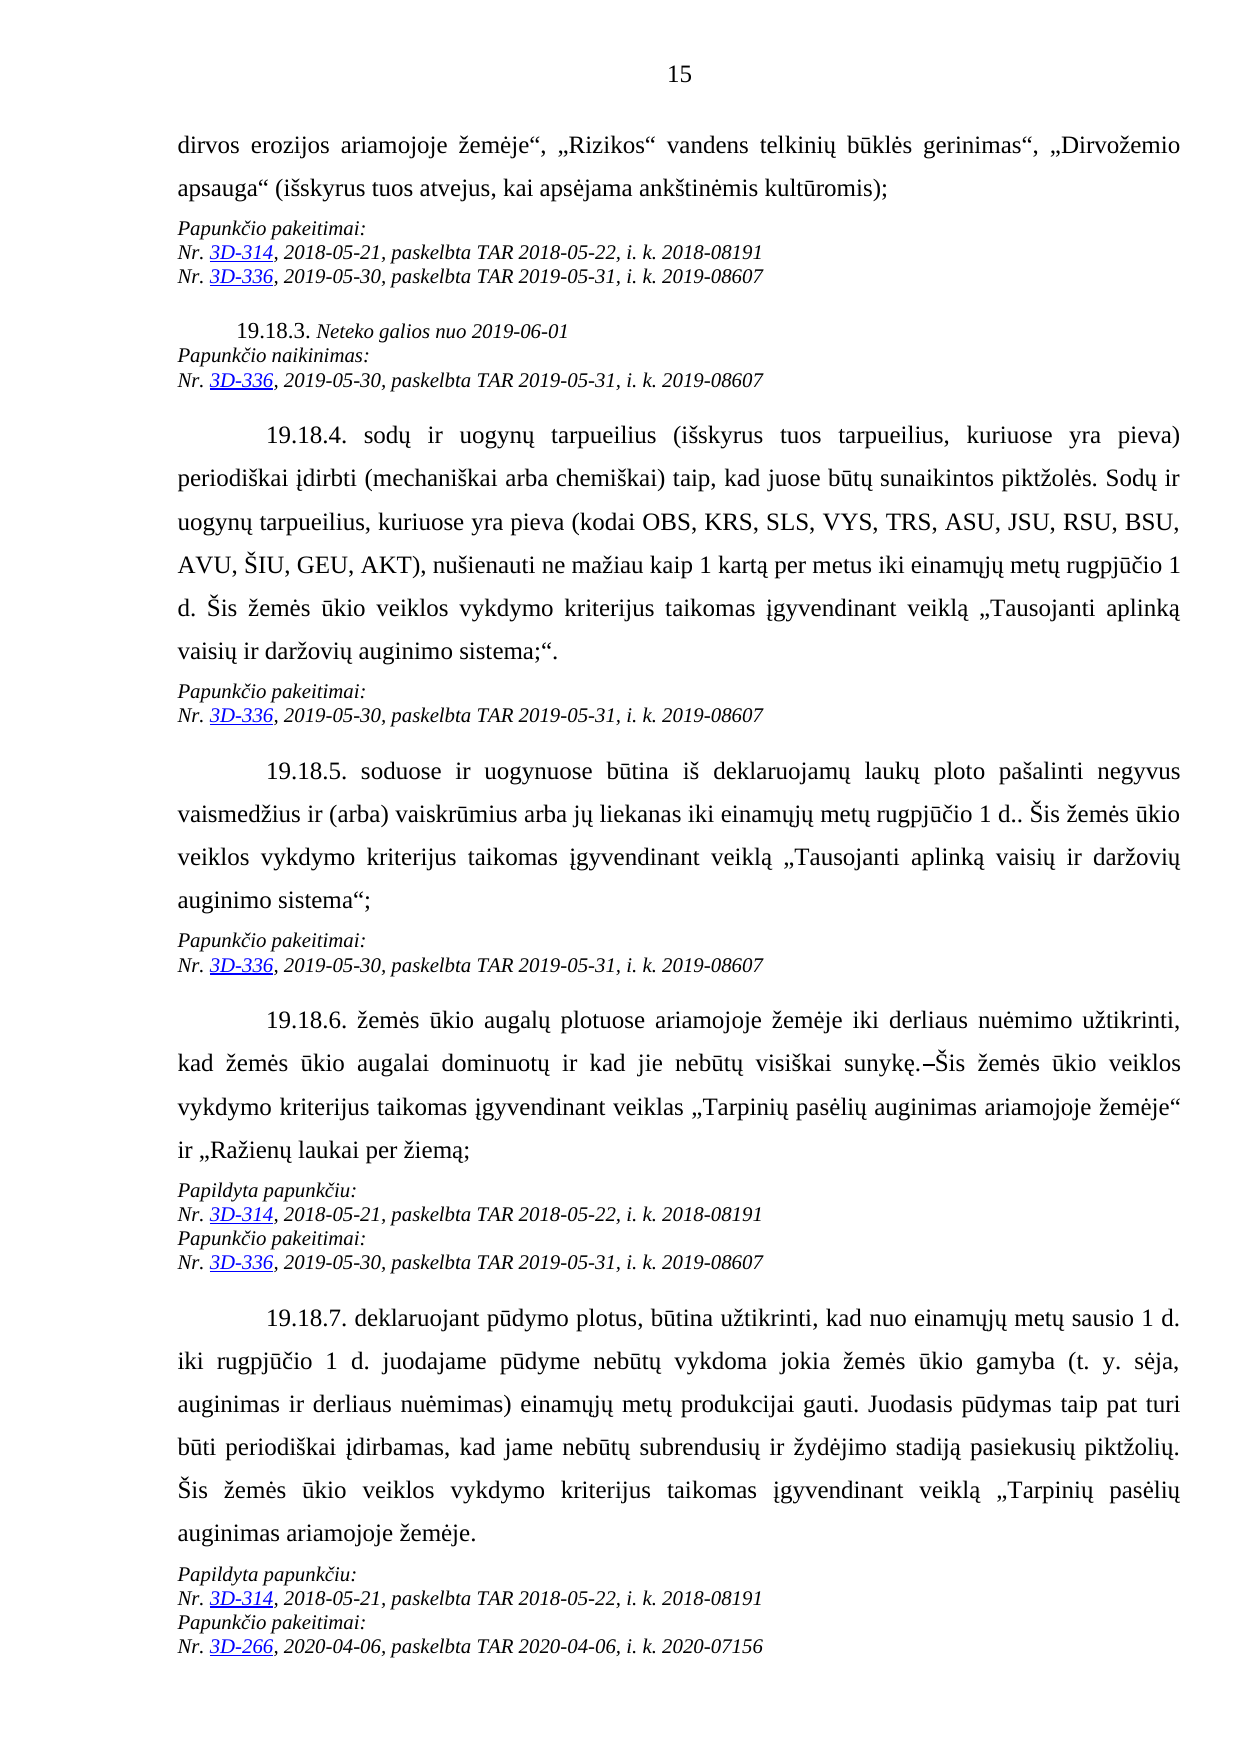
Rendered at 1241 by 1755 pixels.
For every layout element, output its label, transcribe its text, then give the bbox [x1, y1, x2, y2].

text Papunkčio pakeitimai: [177, 679, 1181, 703]
text 19.18.3. Neteko galios nuo 2019-06-01 [177, 317, 1181, 343]
text Nr. 3D-336, 2019-05-30, paskelbta TAR 2019-05-31, i. k. 2019-08607 [177, 367, 1181, 392]
text 19.18.6. žemės ūkio augalų plotuose ariamojoje žemėje iki derliaus nuėmimo užtikrinti, kad žemės ūkio augalai dominuotų ir kad jie nebūtų visiškai sunykę. Šis žemės ūkio veiklos vykdymo kriterijus taikomas įgyvendinant veiklas „Tarpinių pasėlių auginimas ariamojoje žemėje“ ir „Ražienų laukai per žiemą; [177, 1005, 1181, 1163]
text Nr. 3D-336, 2019-05-30, paskelbta TAR 2019-05-31, i. k. 2019-08607 [177, 703, 1181, 727]
text Nr. 3D-336, 2019-05-30, paskelbta TAR 2019-05-31, i. k. 2019-08607 [177, 952, 1181, 977]
text Papunkčio pakeitimai: [177, 1226, 1181, 1250]
text Papunkčio pakeitimai: [177, 1610, 1181, 1634]
text Papunkčio naikinimas: [177, 343, 1181, 367]
text Nr. 3D-314, 2018-05-21, paskelbta TAR 2018-05-22, i. k. 2018-08191 [177, 1202, 1181, 1226]
text 19.18.5. soduose ir uogynuose būtina iš deklaruojamų laukų ploto pašalinti negyvus vaismedžius ir (arba) vaiskrūmius arba jų liekanas iki einamųjų metų rugpjūčio 1 d.. Šis žemės ūkio veiklos vykdymo kriterijus taikomas įgyvendinant veiklą „Tausojanti aplinką vaisių ir daržovių auginimo sistema“; [177, 756, 1181, 914]
text 19.18.4. sodų ir uogynų tarpueilius (išskyrus tuos tarpueilius, kuriuose yra pieva) periodiškai įdirbti (mechaniškai arba chemiškai) taip, kad juose būtų sunaikintos piktžolės. Sodų ir uogynų tarpueilius, kuriuose yra pieva (kodai OBS, KRS, SLS, VYS, TRS, ASU, JSU, RSU, BSU, AVU, ŠIU, GEU, AKT), nušienauti ne mažiau kaip 1 kartą per metus iki einamųjų metų rugpjūčio 1 d. Šis žemės ūkio veiklos vykdymo kriterijus taikomas įgyvendinant veiklą „Tausojanti aplinką vaisių ir daržovių auginimo sistema;“. [177, 420, 1181, 665]
text Nr. 3D-314, 2018-05-21, paskelbta TAR 2018-05-22, i. k. 2018-08191 [177, 240, 1181, 264]
text Nr. 3D-336, 2019-05-30, paskelbta TAR 2019-05-31, i. k. 2019-08607 [177, 264, 1181, 288]
text dirvos erozijos ariamojoje žemėje“, „Rizikos“ vandens telkinių būklės gerinimas“, „Dirvožemio apsauga“ (išskyrus tuos atvejus, kai apsėjama ankštinėmis kultūromis); [177, 130, 1181, 202]
text 19.18.7. deklaruojant pūdymo plotus, būtina užtikrinti, kad nuo einamųjų metų sausio 1 d. iki rugpjūčio 1 d. juodajame pūdyme nebūtų vykdoma jokia žemės ūkio gamyba (t. y. sėja, auginimas ir derliaus nuėmimas) einamųjų metų produkcijai gauti. Juodasis pūdymas taip pat turi būti periodiškai įdirbamas, kad jame nebūtų subrendusių ir žydėjimo stadiją pasiekusių piktžolių. Šis žemės ūkio veiklos vykdymo kriterijus taikomas įgyvendinant veiklą „Tarpinių pasėlių auginimas ariamojoje žemėje. [177, 1303, 1181, 1547]
text Nr. 3D-314, 2018-05-21, paskelbta TAR 2018-05-22, i. k. 2018-08191 [177, 1586, 1181, 1610]
text Nr. 3D-266, 2020-04-06, paskelbta TAR 2020-04-06, i. k. 2020-07156 [177, 1634, 1181, 1658]
text Papildyta papunkčiu: [177, 1178, 1181, 1202]
text Papunkčio pakeitimai: [177, 928, 1181, 952]
text Nr. 3D-336, 2019-05-30, paskelbta TAR 2019-05-31, i. k. 2019-08607 [177, 1250, 1181, 1274]
text Papildyta papunkčiu: [177, 1562, 1181, 1586]
text Papunkčio pakeitimai: [177, 216, 1181, 240]
